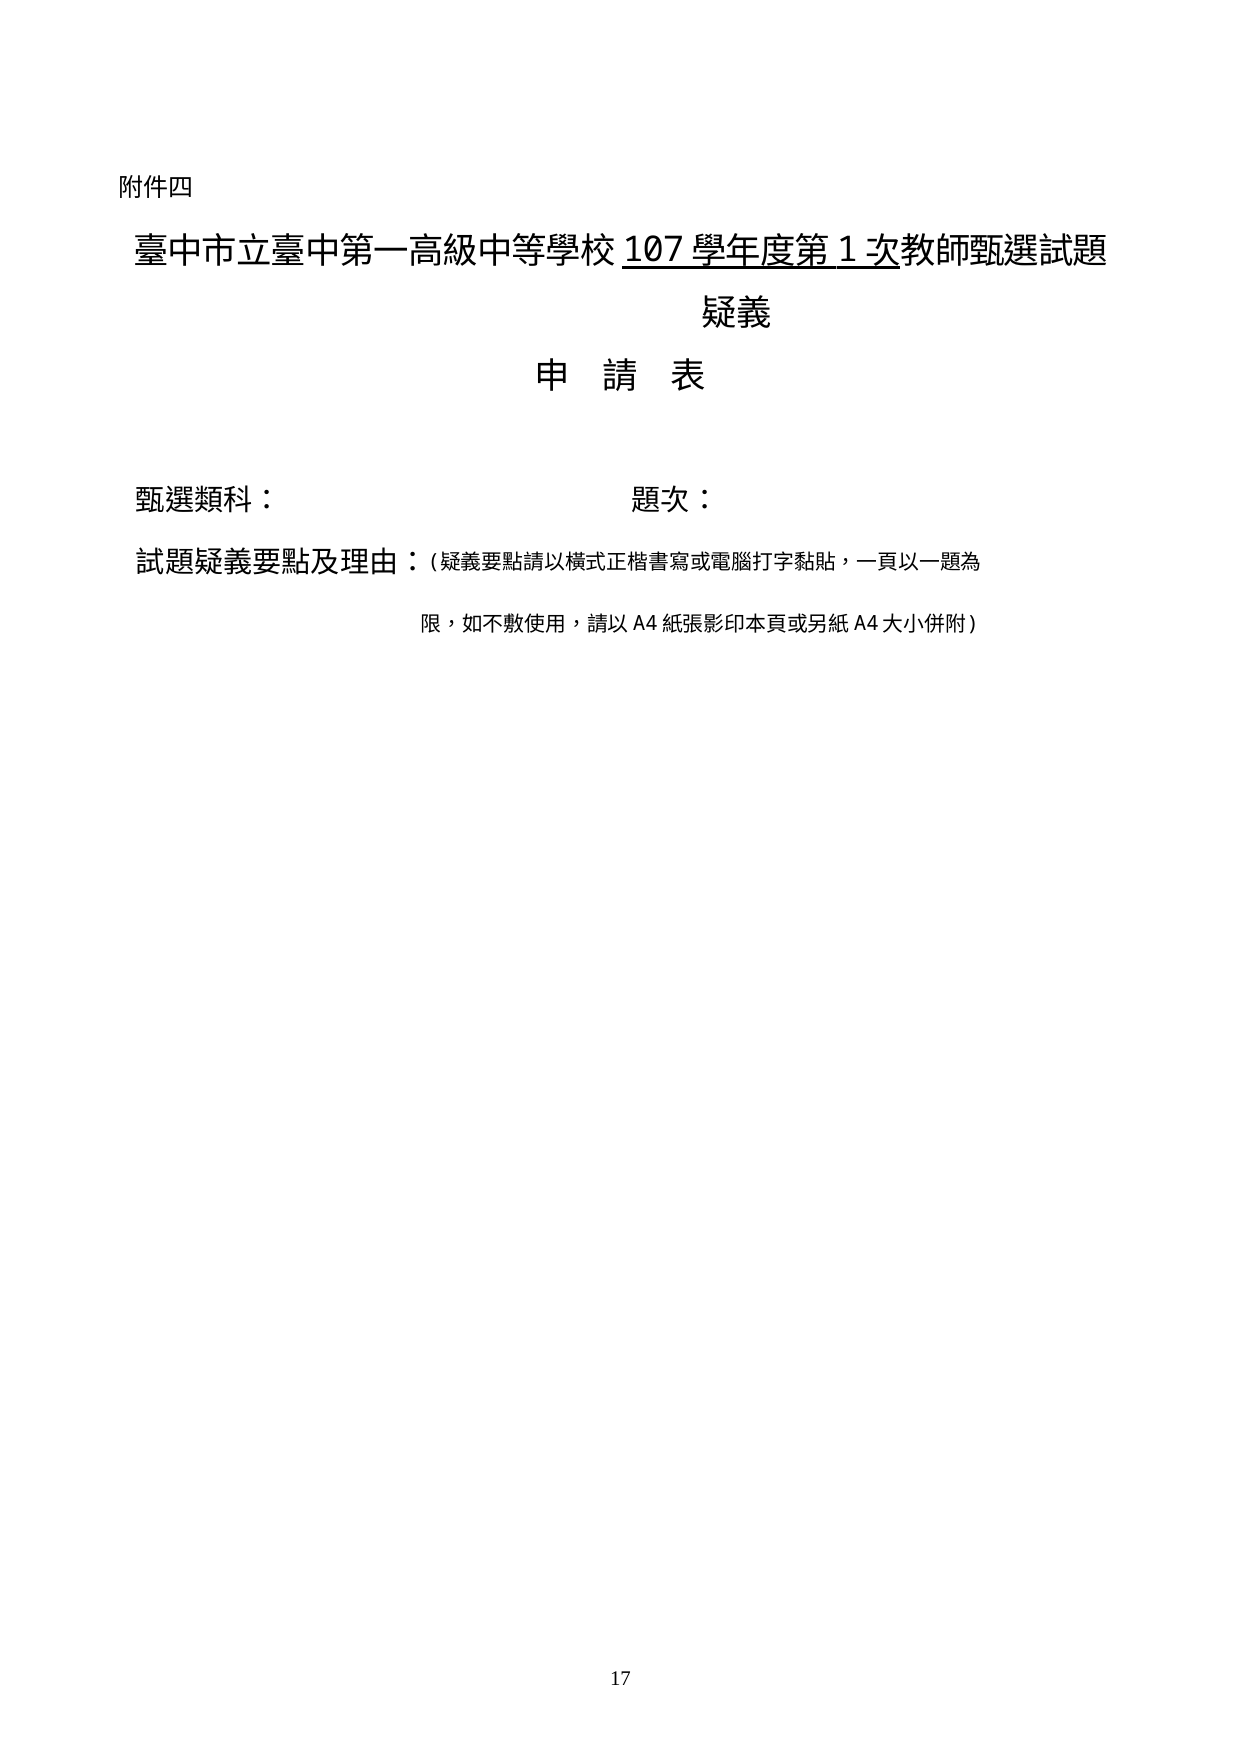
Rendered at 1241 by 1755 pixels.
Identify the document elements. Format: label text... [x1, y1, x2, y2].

text 試題疑義要點及理由：(疑義要點請以橫式正楷書寫或電腦打字黏貼，一頁以一題為 [118, 518, 1122, 581]
text 限，如不敷使用，請以A4紙張影印本頁或另紙A4大小併附) [118, 581, 1122, 643]
text 臺中市立臺中第一高級中等學校107學年度第1次教師甄選試題疑義 [118, 206, 1122, 331]
text 附件四 [118, 143, 1122, 206]
text 甄選類科： 題次： [118, 456, 1122, 518]
text 申 請 表 [118, 331, 1122, 393]
